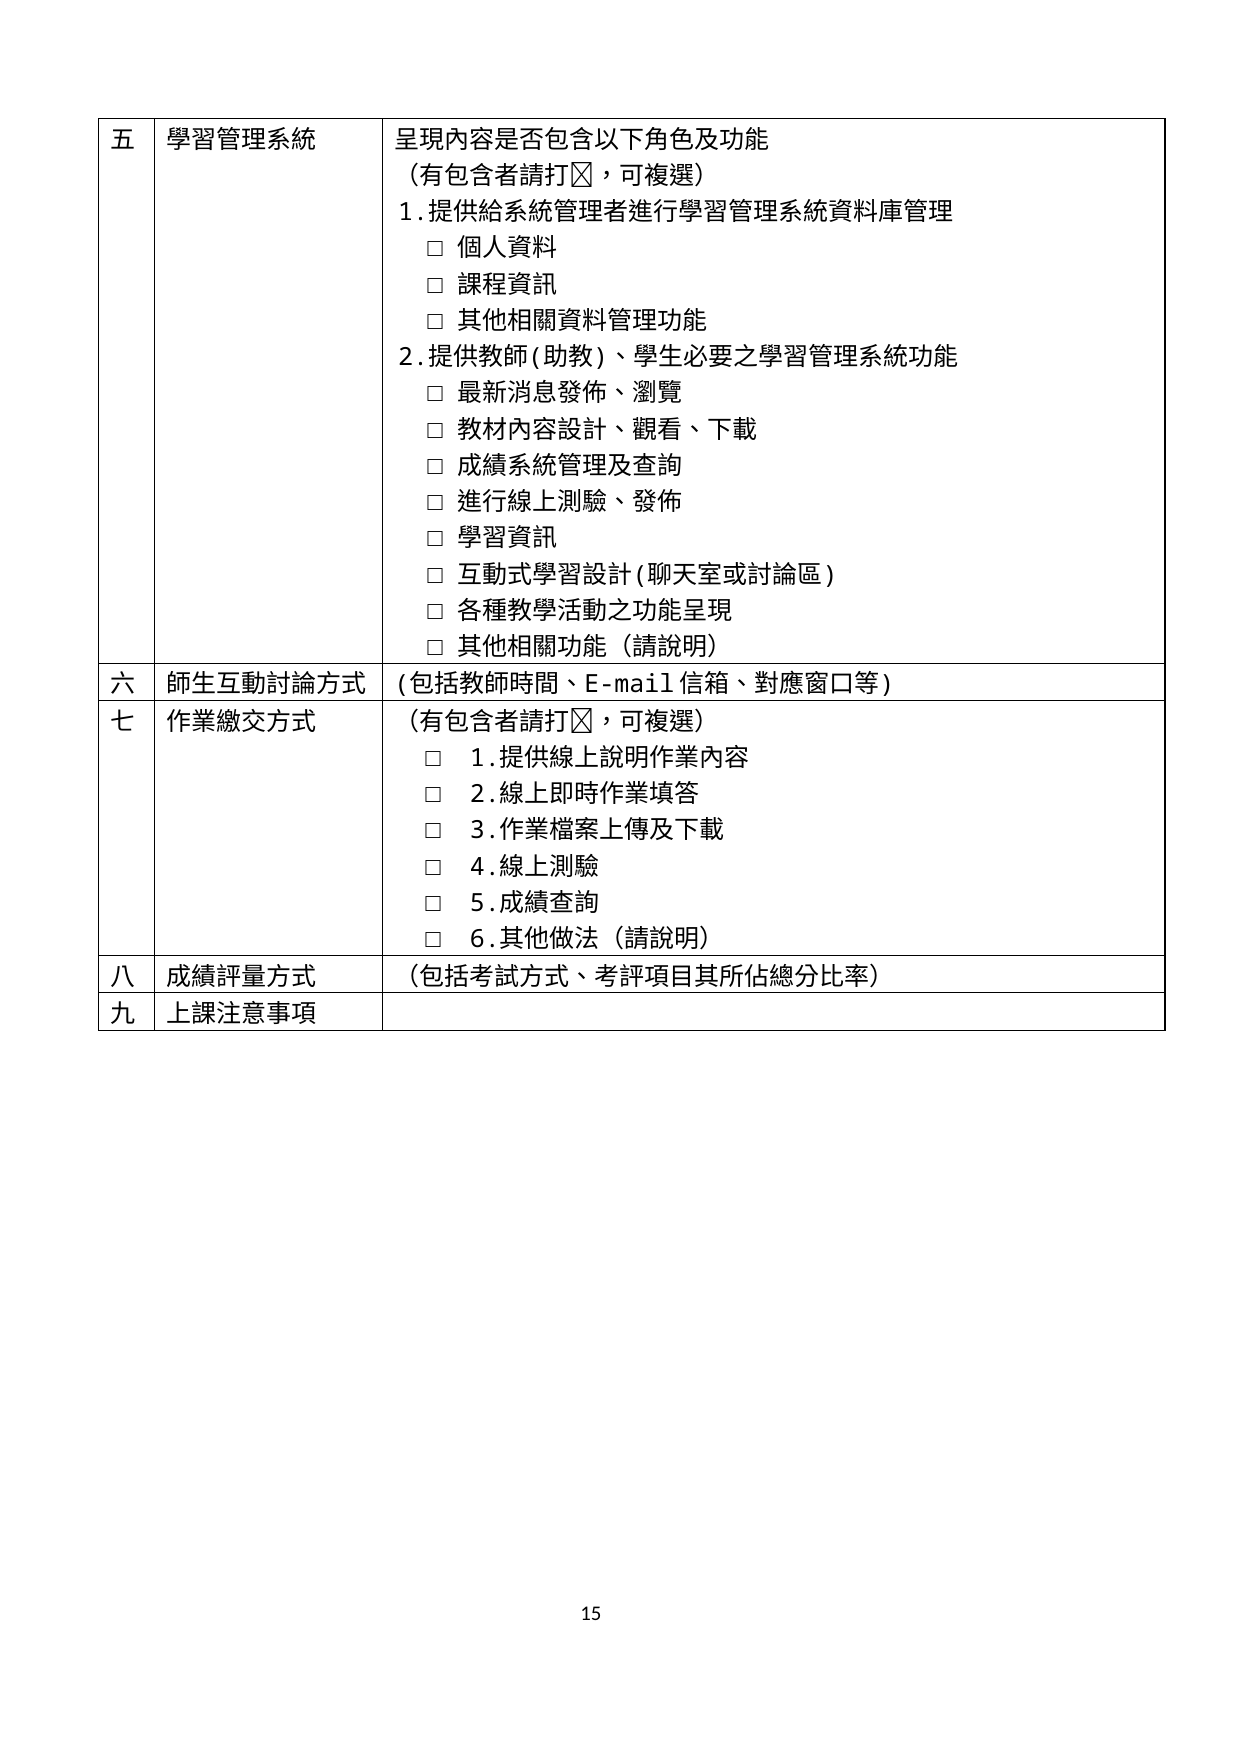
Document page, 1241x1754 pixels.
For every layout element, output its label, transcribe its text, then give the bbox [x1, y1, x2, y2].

table_cell 作業繳交方式 [155, 701, 382, 955]
table_cell 五 [99, 119, 154, 663]
table_cell 呈現內容是否包含以下角色及功能 （有包含者請打，可複選） 1.提供給系統管理者進行學習管理系統資料庫管理 □ 個人資料 □ 課程資訊 □ 其他相關資料管理功能 2.提供教師(助教)、學生必要之學習管理系統功能 □ 最新消息發佈、瀏覽 □ 教材內容設計、觀看、下載 □ 成績系統管理及查詢 □ 進行線上測驗、發佈 □ 學習資訊 □ 互動式學習設計(聊天室或討論區) □ 各種教學活動之功能呈現 □ 其他相關功能（請說明） [383, 119, 1164, 663]
table_cell 八 [99, 956, 154, 992]
table_cell 七 [99, 701, 154, 955]
table_cell （包括考試方式、考評項目其所佔總分比率） [383, 956, 1164, 992]
table_cell 六 [99, 664, 154, 700]
table_cell 成績評量方式 [155, 956, 382, 992]
table_cell 九 [99, 993, 154, 1029]
table_cell [383, 993, 1164, 1029]
table_cell (包括教師時間、E-mail信箱、對應窗口等) [383, 664, 1164, 700]
table_cell （有包含者請打，可複選） 1.提供線上說明作業內容 2.線上即時作業填答 3.作業檔案上傳及下載 4.線上測驗 5.成績查詢 6.其他做法（請說明） [383, 701, 1164, 955]
table_cell 學習管理系統 [155, 119, 382, 663]
table_cell 師生互動討論方式 [155, 664, 382, 700]
table_cell 上課注意事項 [155, 993, 382, 1029]
